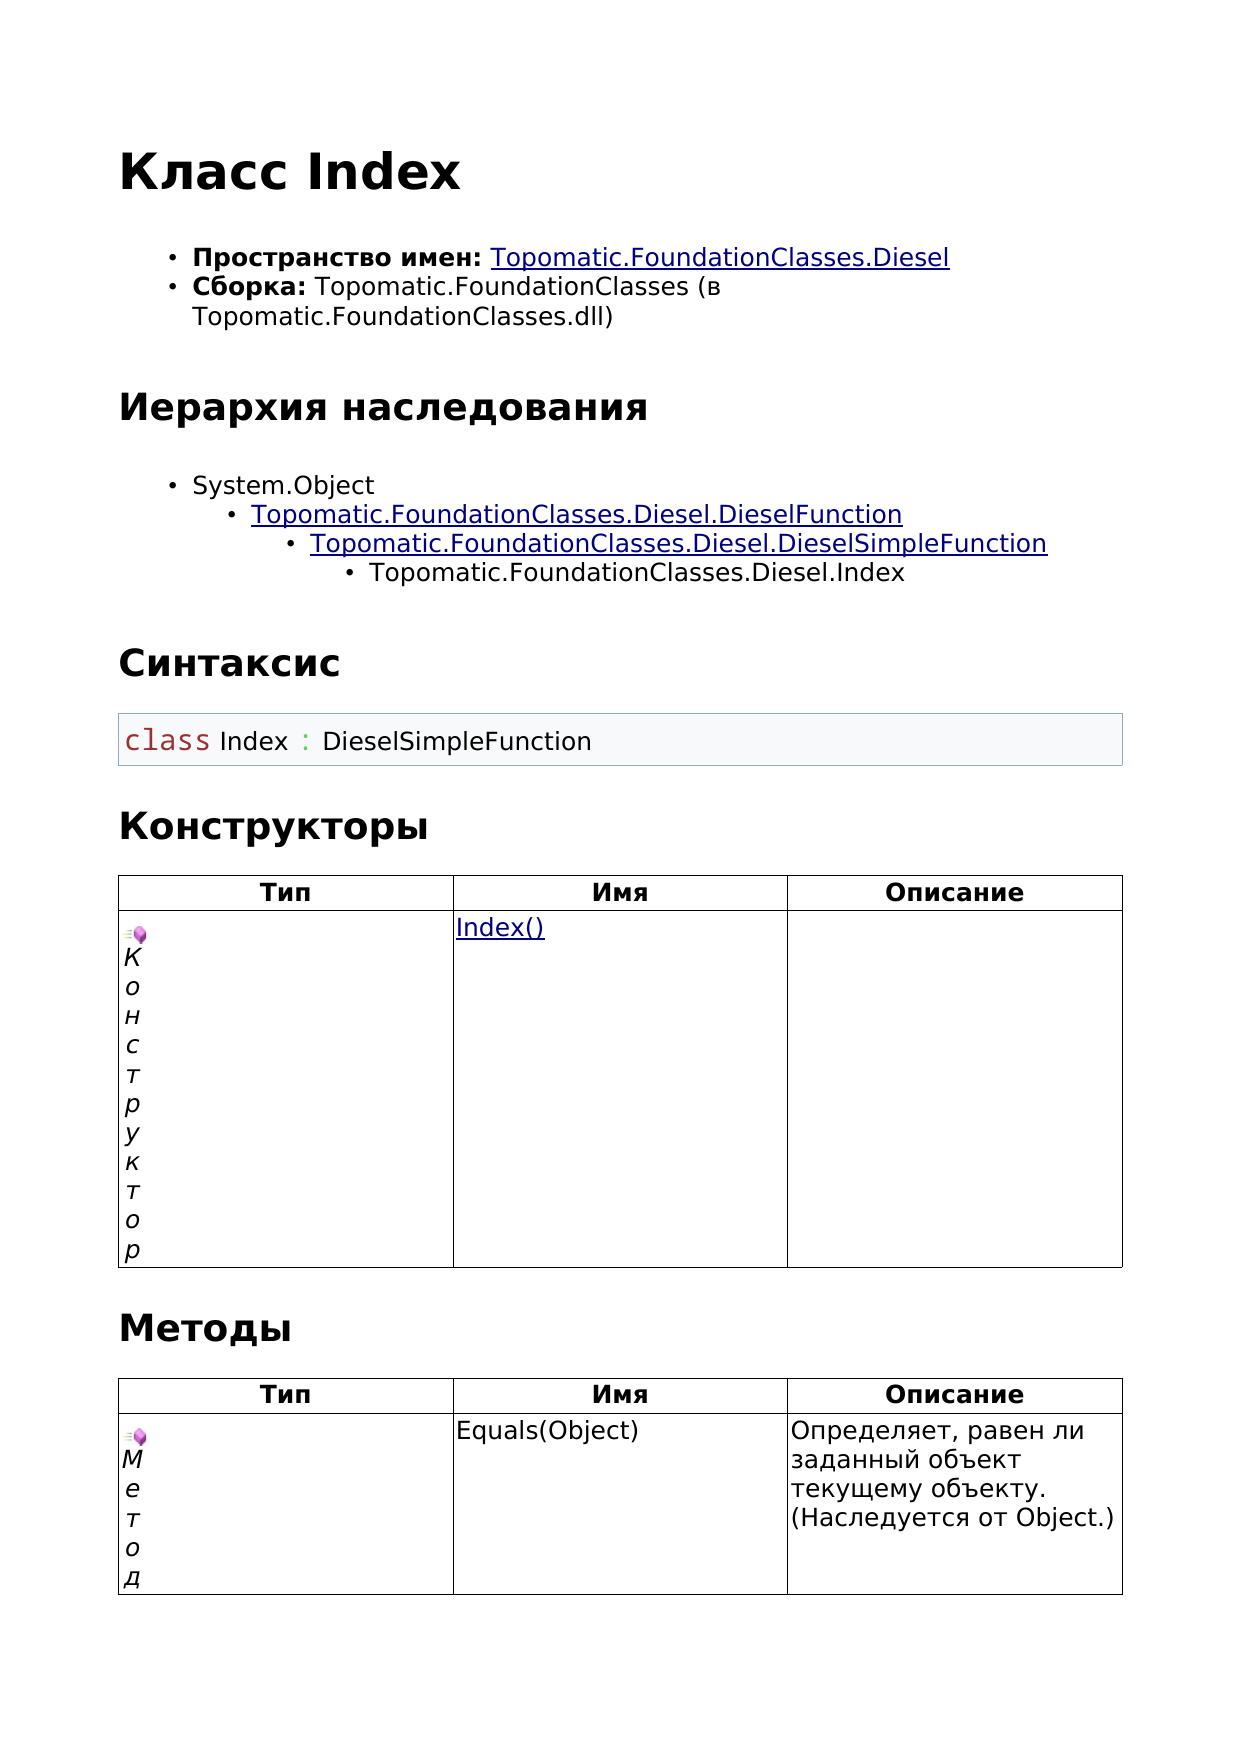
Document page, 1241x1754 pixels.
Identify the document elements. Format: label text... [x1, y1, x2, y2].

subtitle Синтаксис [118, 642, 1122, 686]
table_cell Index() [454, 911, 787, 1267]
table_header Имя [454, 1379, 787, 1413]
table_header Имя [454, 876, 787, 910]
list Topomatic.FoundationClasses.Diesel.DieselSimpleFunction [295, 529, 1122, 558]
list Topomatic.FoundationClasses.Diesel.DieselFunction [236, 500, 1122, 529]
table_cell [119, 1414, 453, 1594]
subtitle Методы [118, 1307, 1122, 1350]
table_cell [119, 911, 453, 1267]
table_cell [788, 911, 1122, 1267]
subtitle Класс Index [118, 143, 1122, 201]
table_header Тип [119, 876, 453, 910]
subtitle Иерархия наследования [118, 385, 1122, 429]
table_cell Equals(Object) [454, 1414, 787, 1594]
list Topomatic.FoundationClasses.Diesel.Index [354, 558, 1122, 588]
list Сборка: Topomatic.FoundationClasses (в Topomatic.FoundationClasses.dll) [177, 272, 1122, 331]
picture [121, 1428, 147, 1446]
picture [121, 926, 147, 944]
table_header Описание [788, 876, 1122, 910]
subtitle Конструкторы [118, 804, 1122, 848]
table_header Тип [119, 1379, 453, 1413]
table_cell Определяет, равен ли заданный объект текущему объекту. (Наследуется от Object.) [788, 1414, 1122, 1594]
list System.Object [177, 471, 1122, 500]
list Пространство имен: Topomatic.FoundationClasses.Diesel [177, 243, 1122, 272]
table_header Описание [788, 1379, 1122, 1413]
table_header class Index : DieselSimpleFunction [119, 714, 1122, 764]
